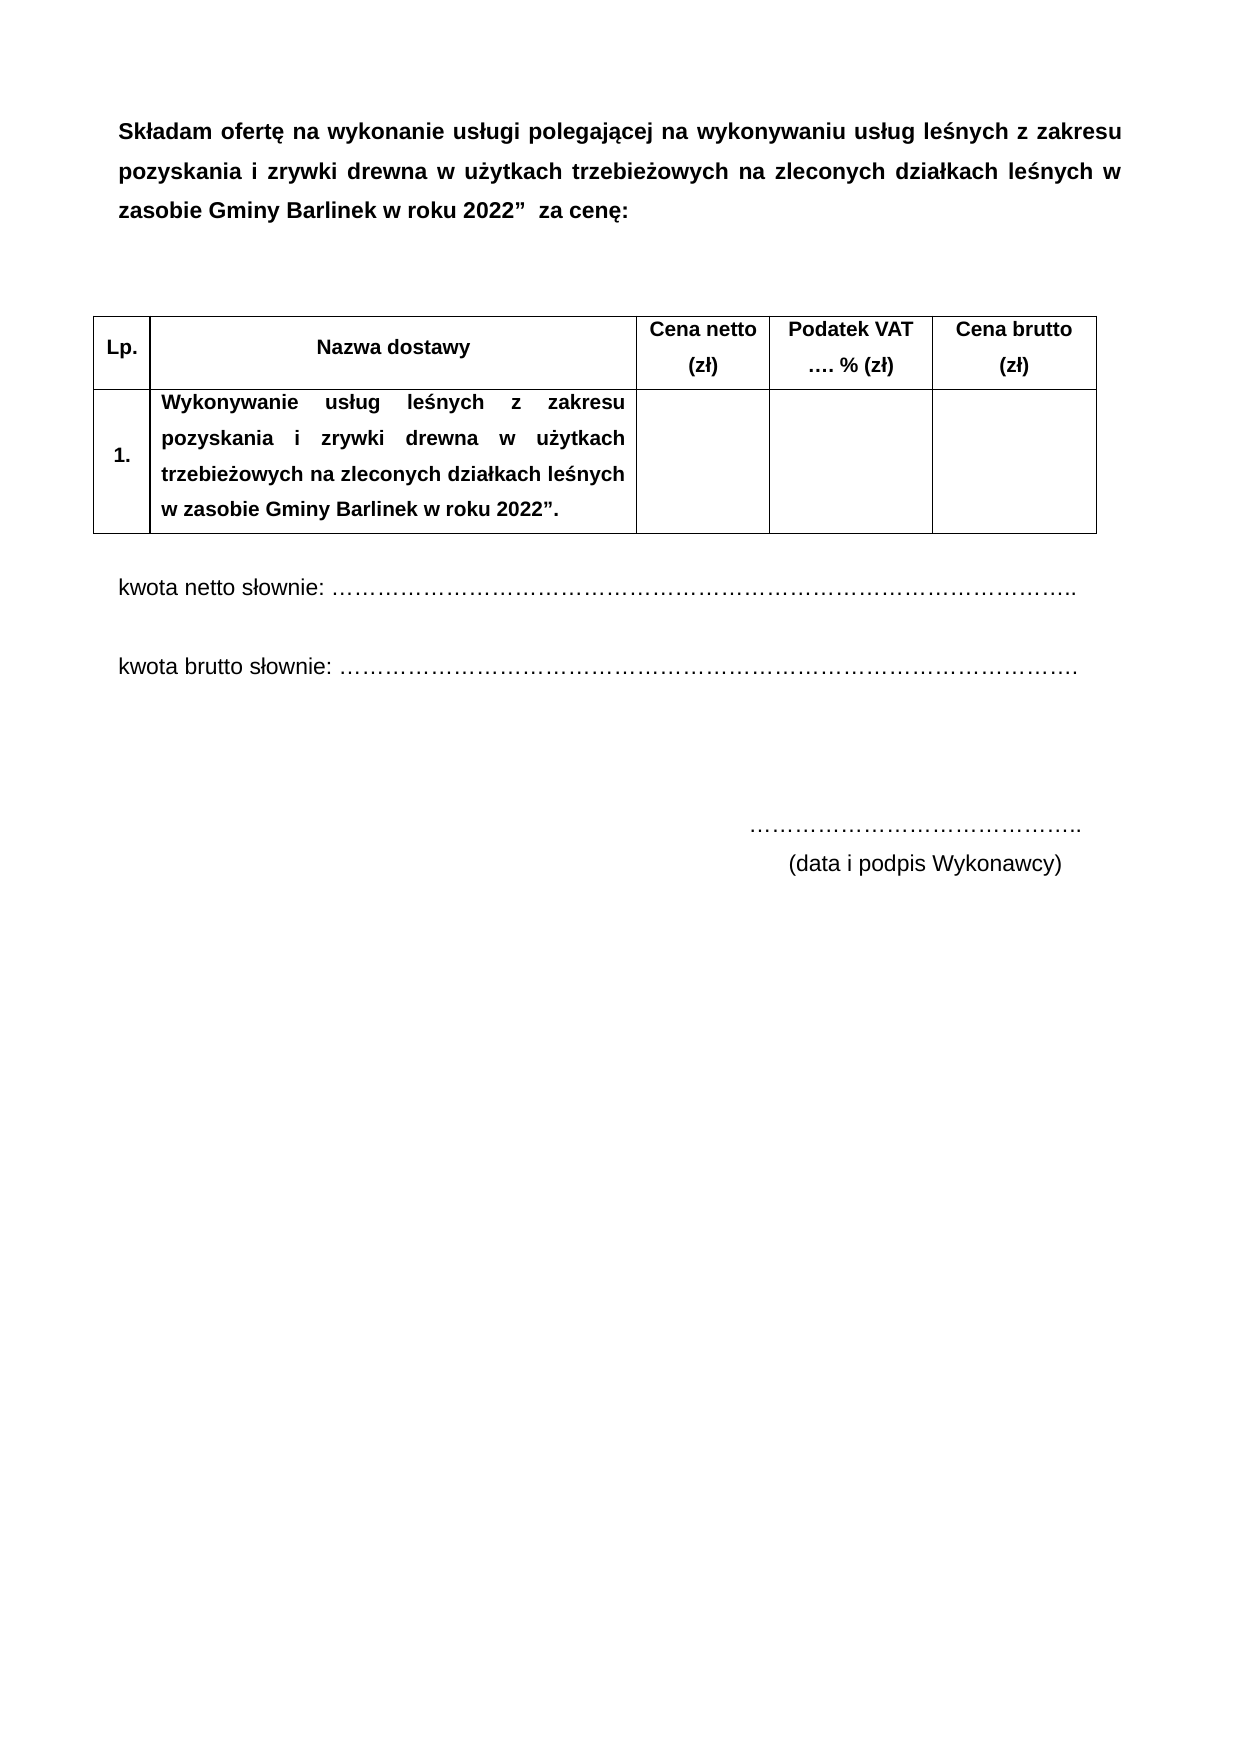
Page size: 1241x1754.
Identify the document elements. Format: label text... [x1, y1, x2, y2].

text …………………………………….. [118, 811, 1122, 837]
table_header Cena brutto (zł) [933, 317, 1096, 388]
table_cell 1. [94, 390, 149, 533]
text Składam ofertę na wykonanie usługi polegającej na wykonywaniu usług leśnych z zakresu pozyskania i zrywki drewna w użytkach trzebieżowych na zleconych działkach leśnych w zasobie Gminy Barlinek w roku 2022” za cenę: [118, 118, 1122, 223]
table_header Podatek VAT …. % (zł) [770, 317, 932, 388]
table_header Cena netto (zł) [637, 317, 769, 388]
table_cell Wykonywanie usług leśnych z zakresu pozyskania i zrywki drewna w użytkach trzebieżowych na zleconych działkach leśnych w zasobie Gminy Barlinek w roku 2022”. [151, 390, 636, 533]
table_cell [637, 390, 769, 533]
text kwota netto słownie: …………………………………………………………………………………….. [118, 574, 1122, 600]
text (data i podpis Wykonawcy) [118, 850, 1122, 876]
table_cell [770, 390, 932, 533]
table_cell [933, 390, 1096, 533]
text kwota brutto słownie: ……………………………………………………………………………………. [118, 653, 1122, 679]
table_header Lp. [94, 317, 149, 388]
table_header Nazwa dostawy [151, 317, 636, 388]
